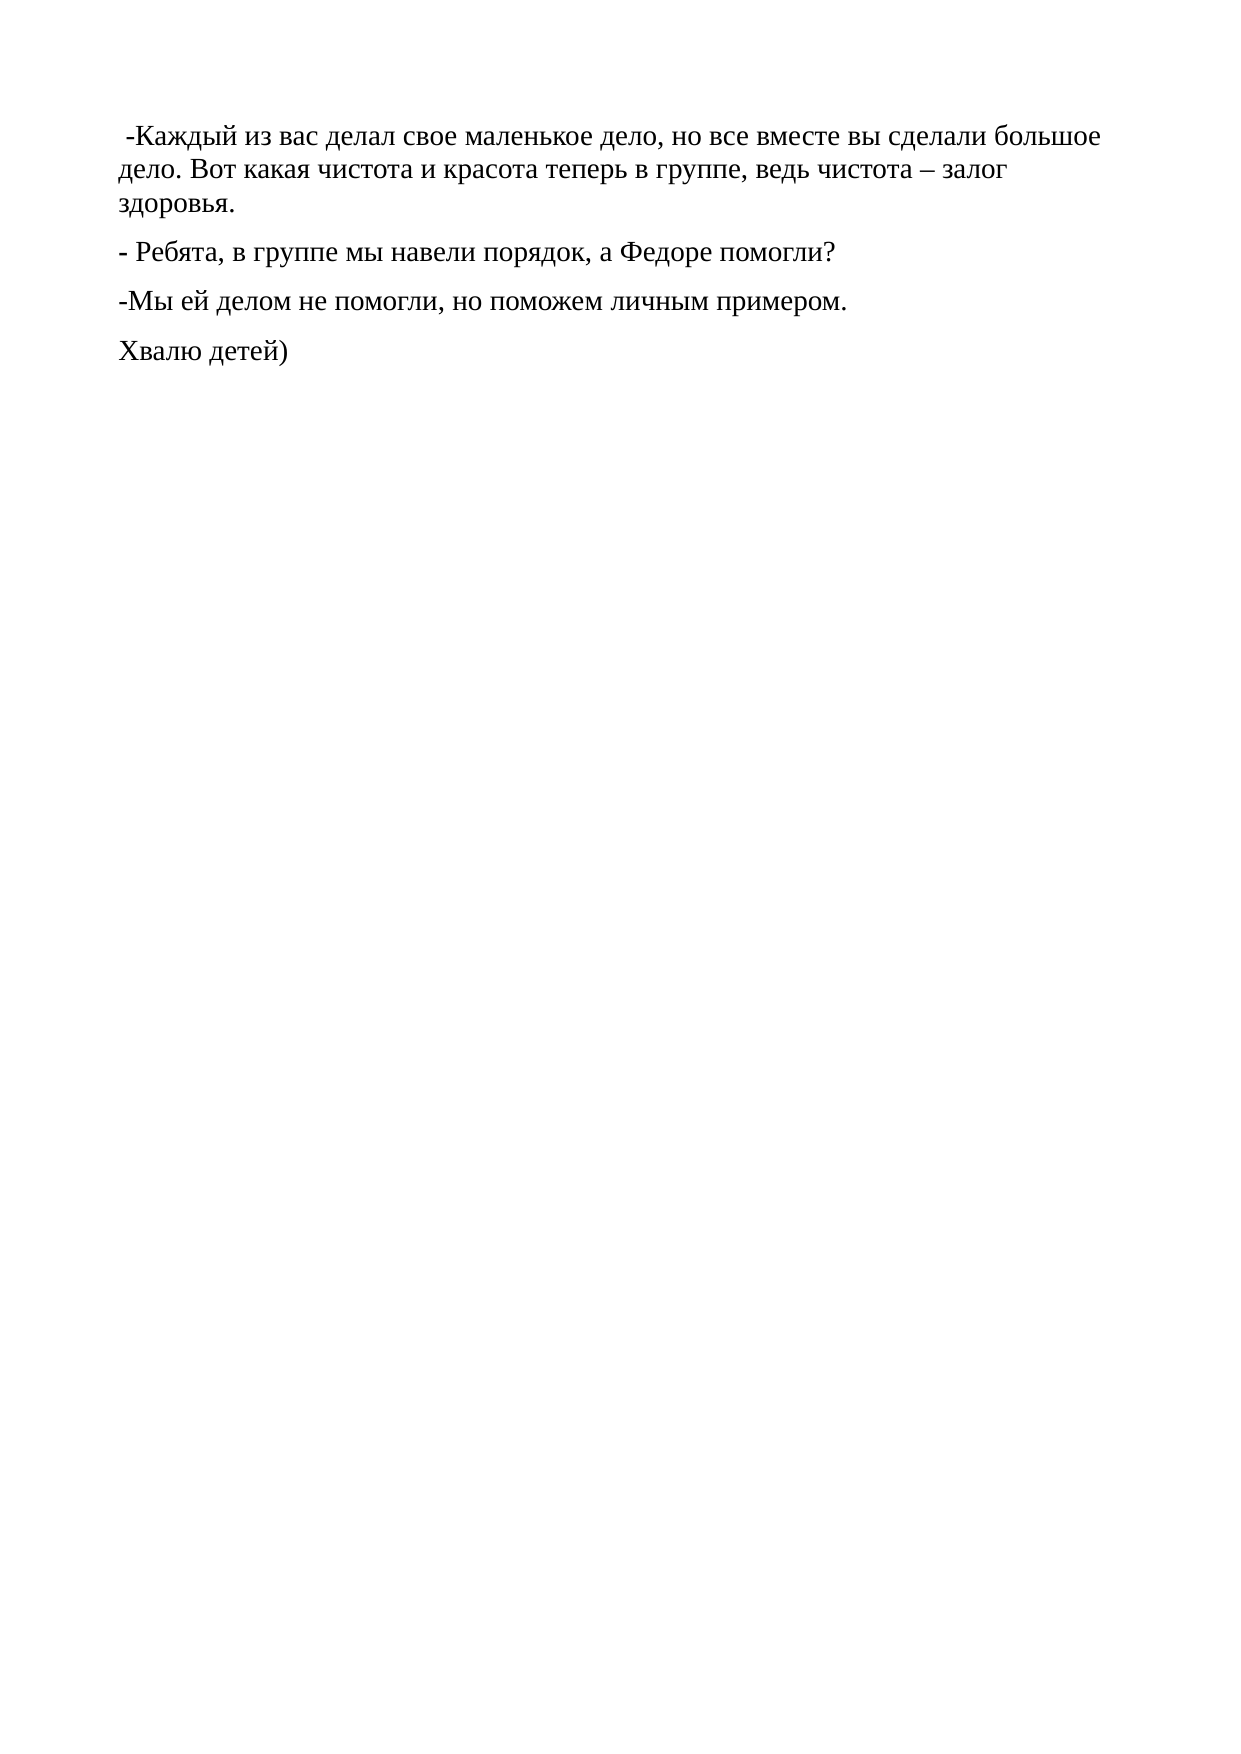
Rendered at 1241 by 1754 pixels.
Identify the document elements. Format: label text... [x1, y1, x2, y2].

text -Каждый из вас делал свое маленькое дело, но все вместе вы сделали большое дело. Вот какая чистота и красота теперь в группе, ведь чистота – залог здоровья. [118, 118, 1122, 219]
text - Ребята, в группе мы навели порядок, а Федоре помогли? [118, 234, 1122, 268]
text Хвалю детей) [118, 333, 1122, 366]
text -Мы ей делом не помогли, но поможем личным примером. [118, 283, 1122, 317]
